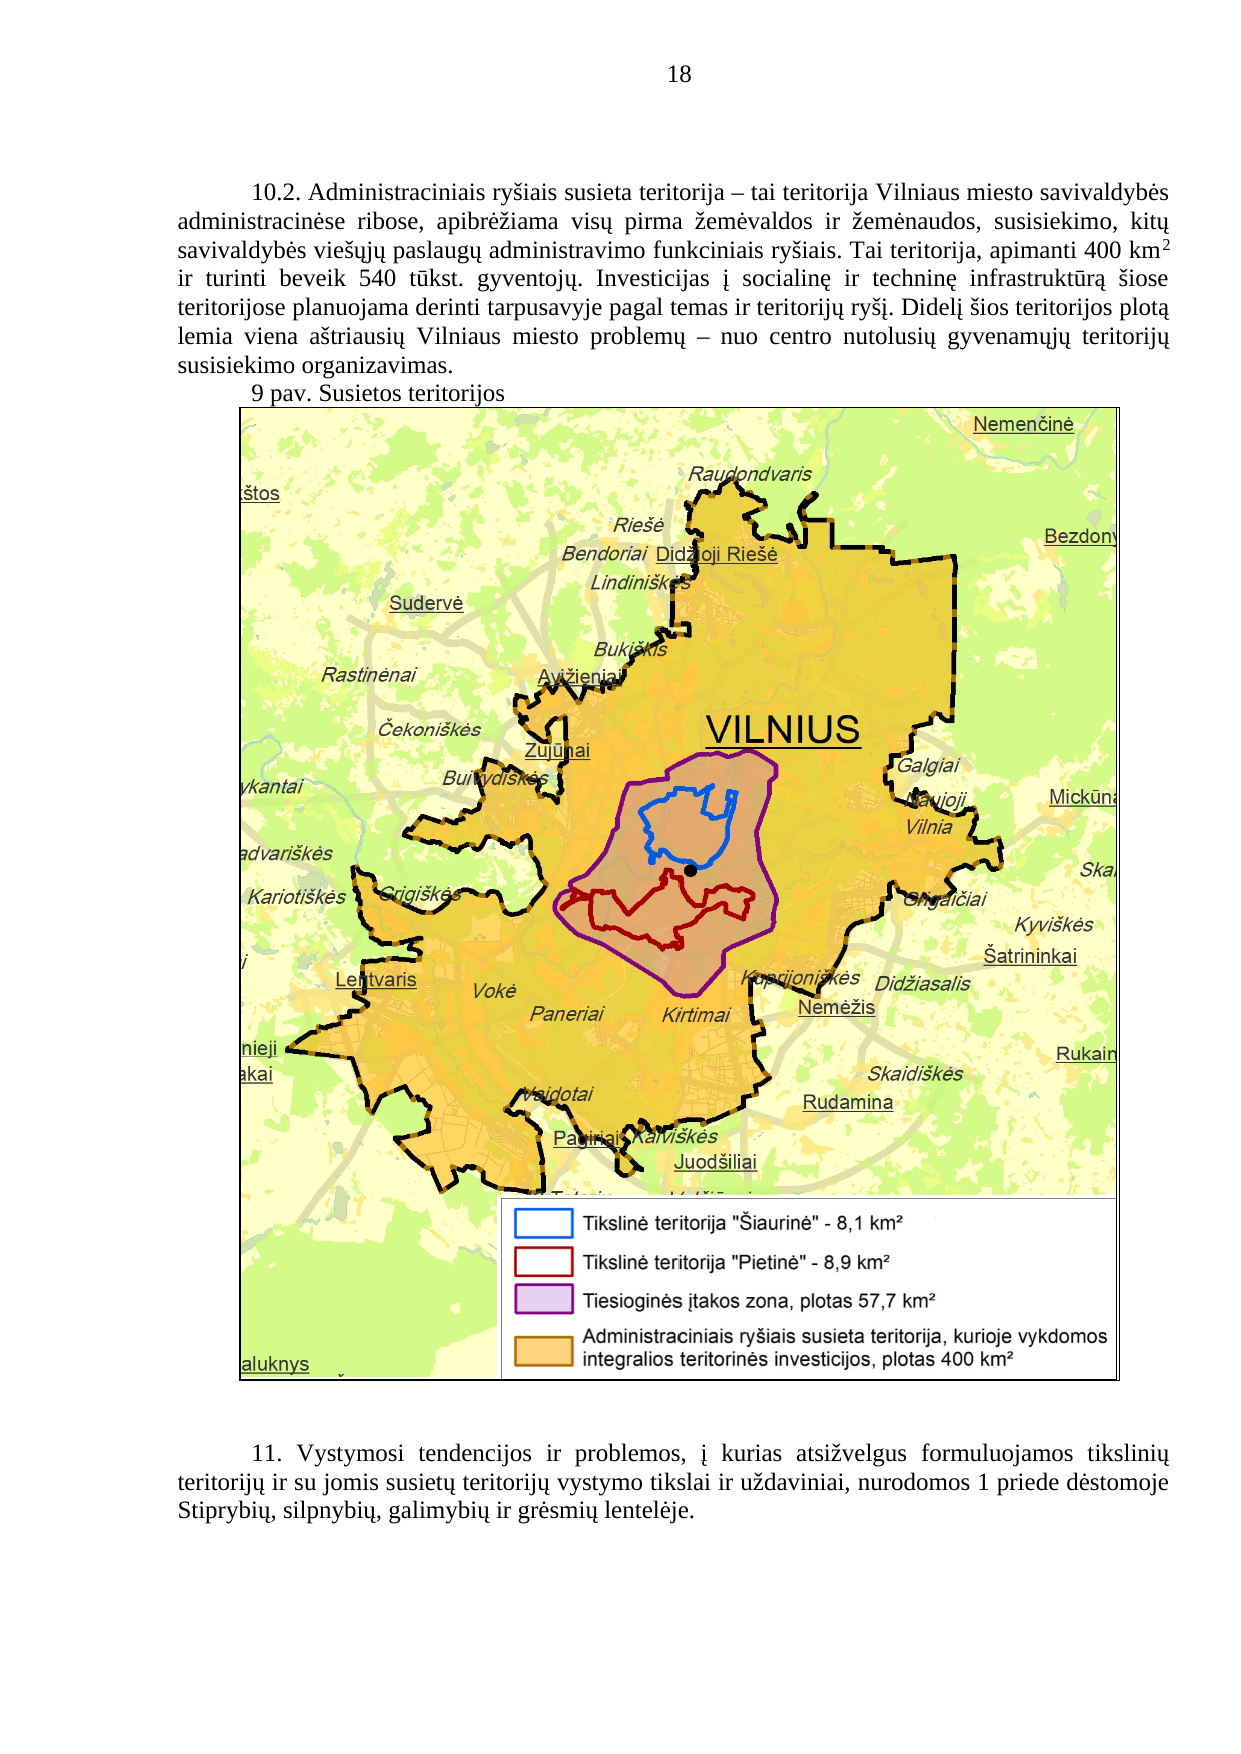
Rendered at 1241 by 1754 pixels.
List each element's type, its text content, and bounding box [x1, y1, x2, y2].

text 9 pav. Susietos teritorijos [177, 378, 1170, 407]
text 10.2. Administraciniais ryšiais susieta teritorija – tai teritorija Vilniaus miesto savivaldybės administracinėse ribose, apibrėžiama visų pirma žemėvaldos ir žemėnaudos, susisiekimo, kitų savivaldybės viešųjų paslaugų administravimo funkciniais ryšiais. Tai teritorija, apimanti 400 km2 ir turinti beveik 540 tūkst. gyventojų. Investicijas į socialinę ir techninę infrastruktūrą šiose teritorijose planuojama derinti tarpusavyje pagal temas ir teritorijų ryšį. Didelį šios teritorijos plotą lemia viena aštriausių Vilniaus miesto problemų – nuo centro nutolusių gyvenamųjų teritorijų susisiekimo organizavimas. [177, 177, 1170, 378]
text 11. Vystymosi tendencijos ir problemos, į kurias atsižvelgus formuluojamos tikslinių teritorijų ir su jomis susietų teritorijų vystymo tikslai ir uždaviniai, nurodomos 1 priede dėstomoje Stiprybių, silpnybių, galimybių ir grėsmių lentelėje. [177, 1438, 1170, 1524]
